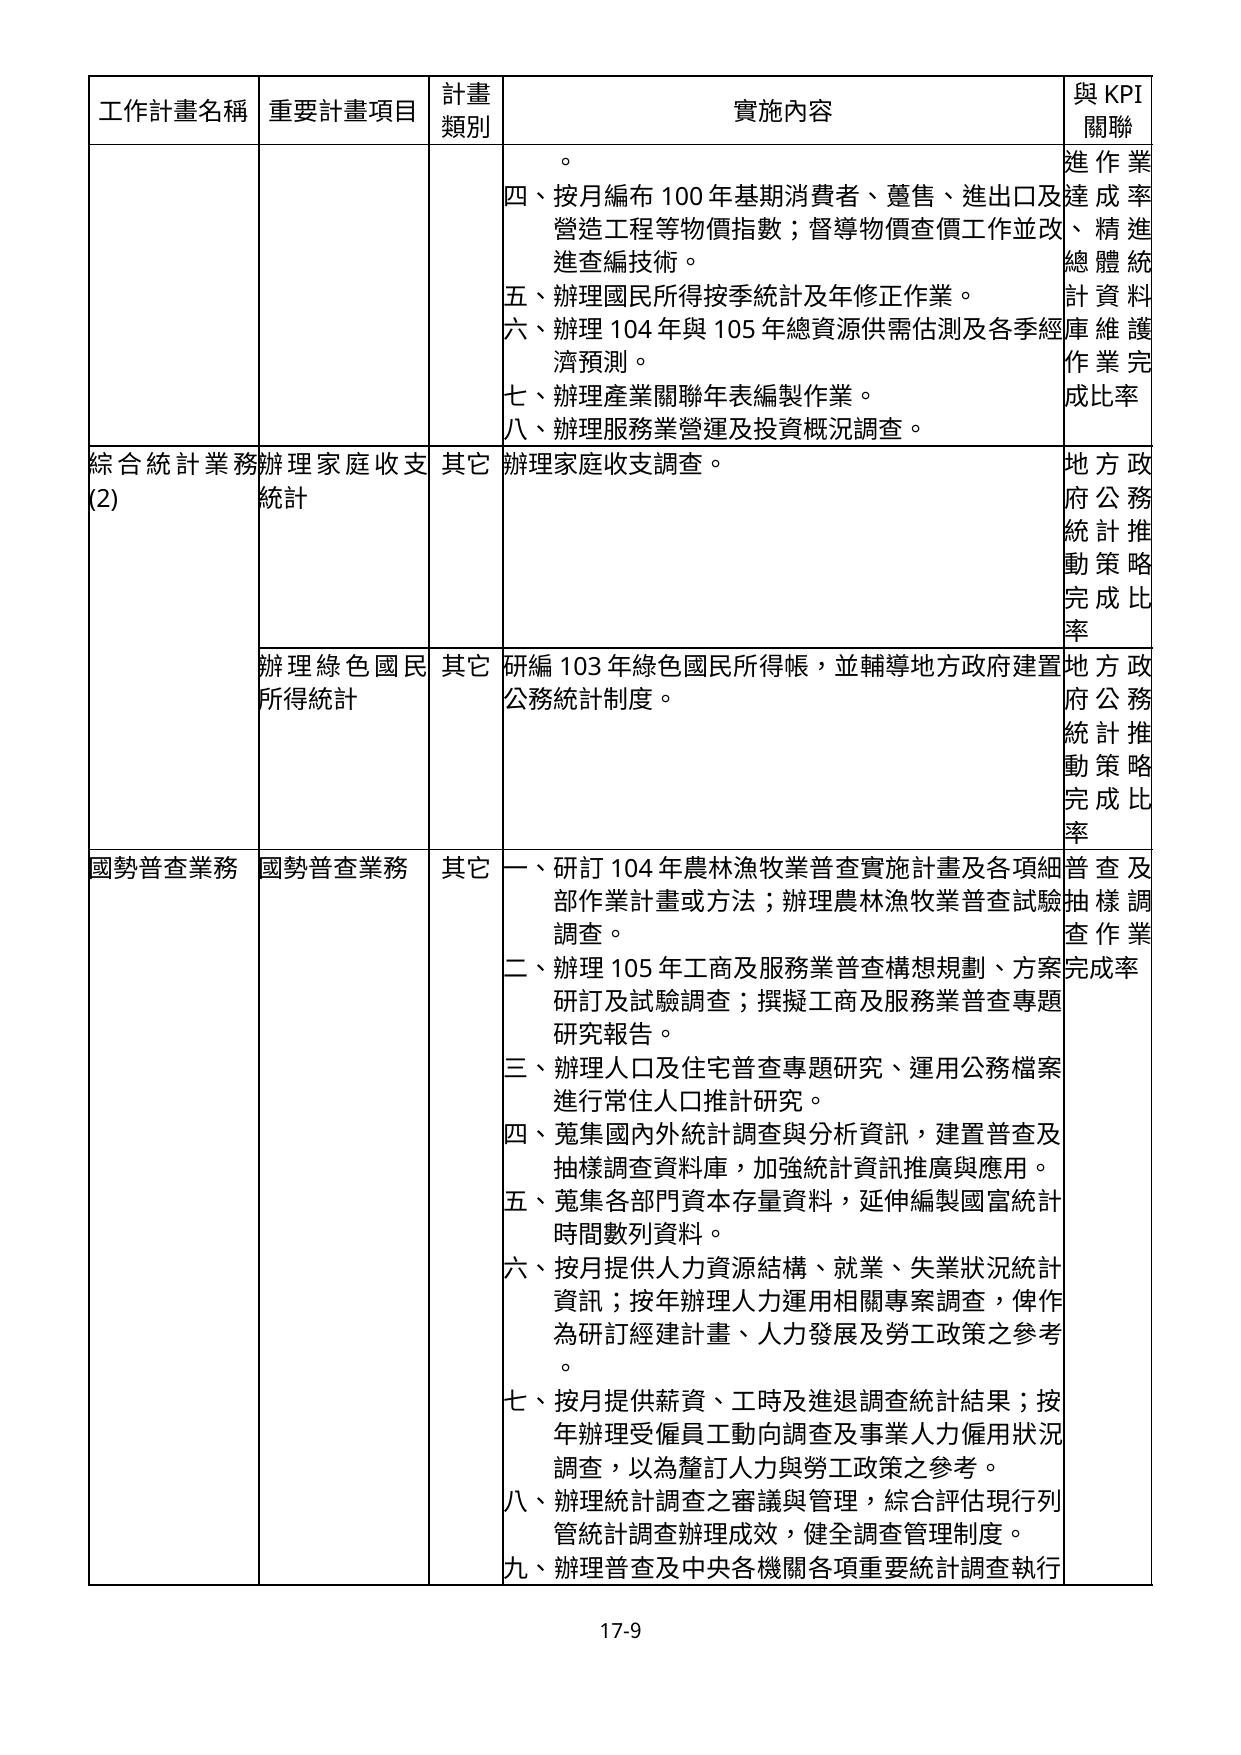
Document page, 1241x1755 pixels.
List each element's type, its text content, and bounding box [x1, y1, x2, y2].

table_cell 。 四、按月編布100年基期消費者、躉售、進出口及營造工程等物價指數；督導物價查價工作並改進查編技術。 五、辦理國民所得按季統計及年修正作業。 六、辦理104年與105年總資源供需估測及各季經濟預測。 七、辦理產業關聯年表編製作業。 八、辦理服務業營運及投資概況調查。 [504, 145, 1063, 445]
table_cell 一、研訂104年農林漁牧業普查實施計畫及各項細部作業計畫或方法；辦理農林漁牧業普查試驗調查。 二、辦理105年工商及服務業普查構想規劃、方案研訂及試驗調查；撰擬工商及服務業普查專題研究報告。 三、辦理人口及住宅普查專題研究、運用公務檔案進行常住人口推計研究。 四、蒐集國內外統計調查與分析資訊，建置普查及抽樣調查資料庫，加強統計資訊推廣與應用。 五、蒐集各部門資本存量資料，延伸編製國富統計時間數列資料。 六、按月提供人力資源結構、就業、失業狀況統計資訊；按年辦理人力運用相關專案調查，俾作為研訂經建計畫、人力發展及勞工政策之參考。 七、按月提供薪資、工時及進退調查統計結果；按年辦理受僱員工動向調查及事業人力僱用狀況調查，以為釐訂人力與勞工政策之參考。 八、辦理統計調查之審議與管理，綜合評估現行列管統計調查辦理成效，健全調查管理制度。 九、辦理普查及中央各機關各項重要統計調查執行 [504, 850, 1063, 1584]
table_cell [260, 145, 428, 445]
table_cell 普查及抽樣調查作業完成率 [1065, 850, 1151, 1584]
table_cell 其它 [430, 850, 502, 1584]
table_cell 地方政府公務統計推動策略完成比率 [1065, 447, 1151, 647]
table_header 重要計畫項目 [260, 77, 428, 143]
table_cell 綜合統計業務(2) [90, 447, 258, 849]
table_cell 辦理家庭收支統計 [260, 447, 428, 647]
table_header 計畫類別 [430, 77, 502, 143]
table_cell 研編103年綠色國民所得帳，並輔導地方政府建置公務統計制度。 [504, 649, 1063, 849]
table_header 實施內容 [504, 77, 1063, 143]
table_cell 國勢普查業務 [90, 850, 258, 1584]
table_cell 其它 [430, 447, 502, 647]
table_header 工作計畫名稱 [90, 77, 258, 143]
table_cell 其它 [430, 649, 502, 849]
table_header 與KPI關聯 [1065, 77, 1151, 143]
table_cell 辦理綠色國民所得統計 [260, 649, 428, 849]
table_cell [430, 145, 502, 445]
table_cell 國勢普查業務 [260, 850, 428, 1584]
table_cell 進作業達成率、精進總體統計資料庫維護作業完成比率 [1065, 145, 1151, 445]
table_cell 地方政府公務統計推動策略完成比率 [1065, 649, 1151, 849]
table_cell [90, 145, 258, 445]
table_cell 辦理家庭收支調查。 [504, 447, 1063, 647]
